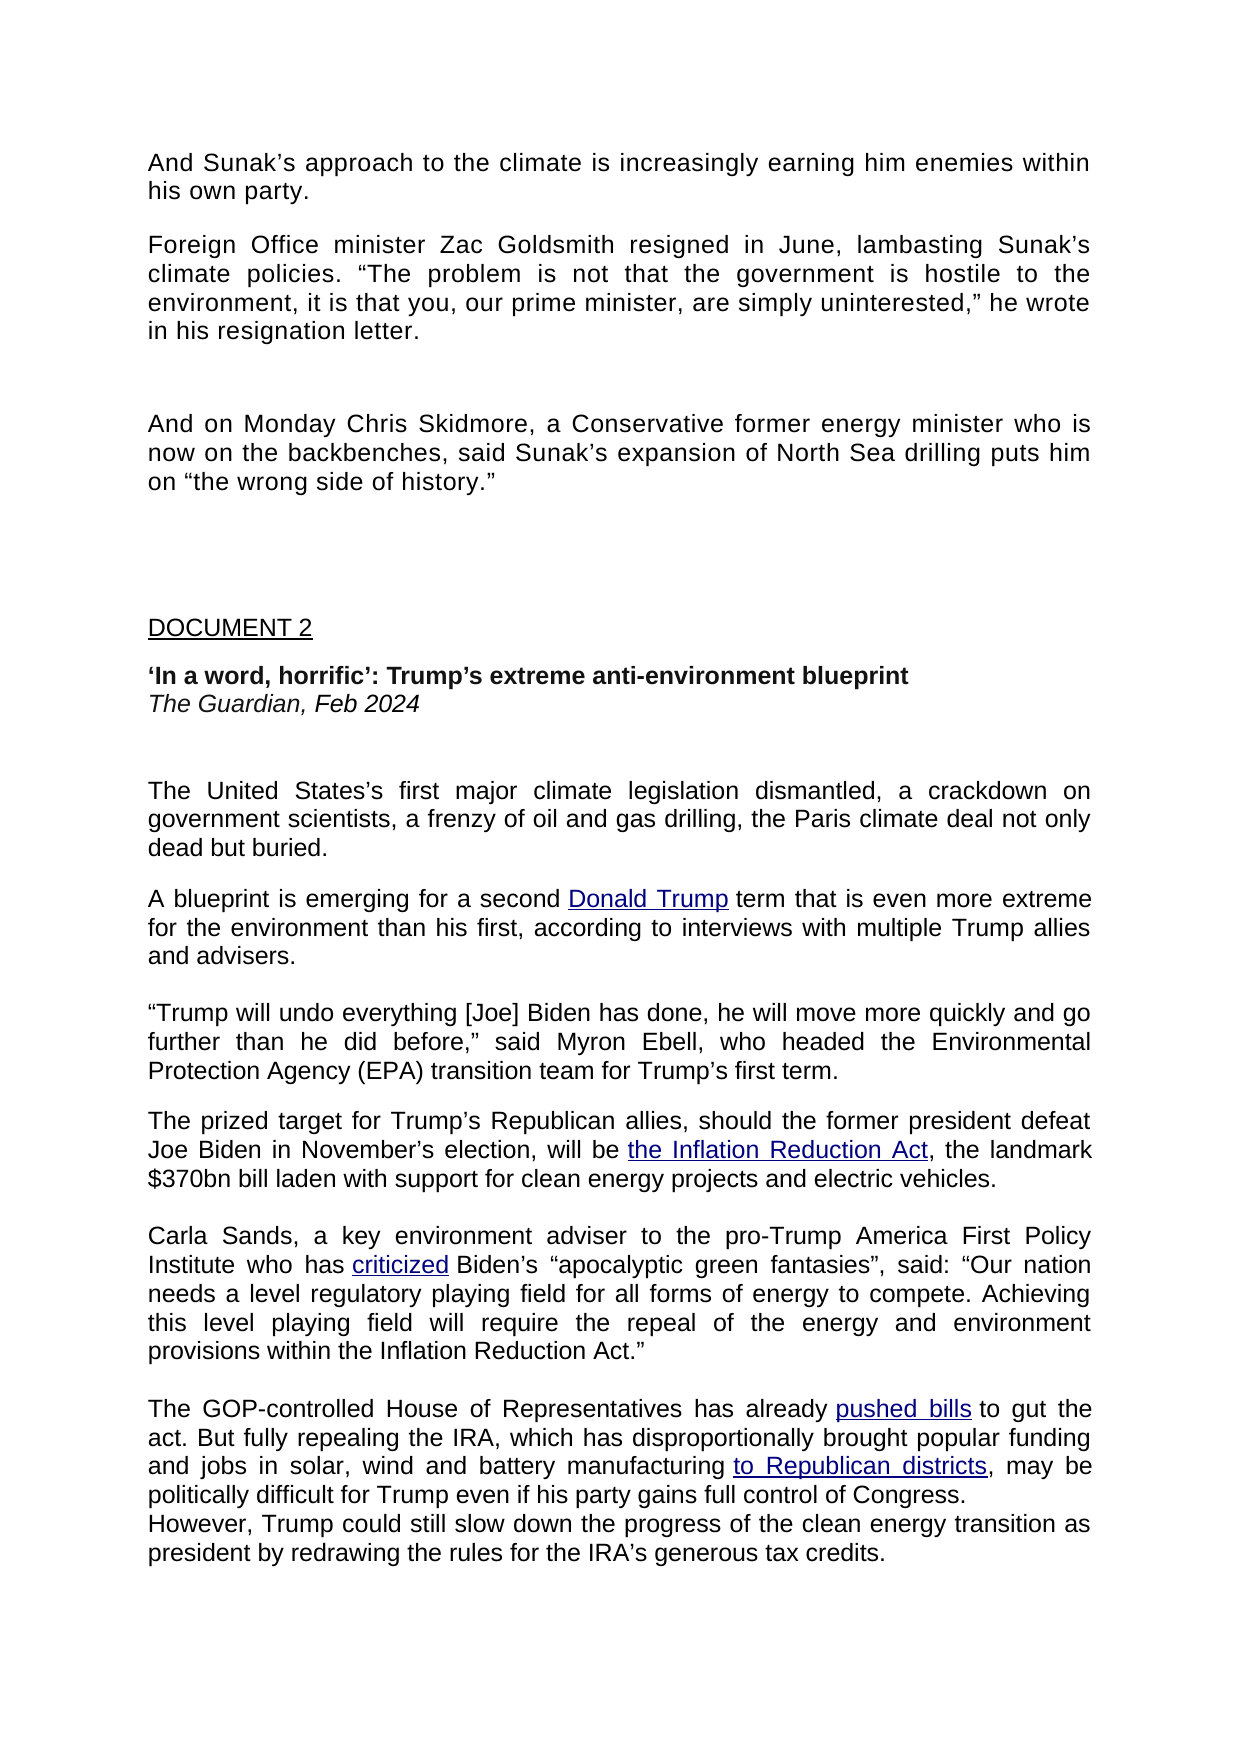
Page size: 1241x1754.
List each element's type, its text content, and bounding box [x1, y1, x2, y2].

text And Sunak’s approach to the climate is increasingly earning him enemies within his own party. [148, 148, 1093, 205]
subtitle ‘In a word, horrific’: Trump’s extreme anti-environment blueprint [148, 661, 1093, 689]
text However, Trump could still slow down the progress of the clean energy transition as president by redrawing the rules for the IRA’s generous tax credits. [148, 1509, 1093, 1566]
text Carla Sands, a key environment adviser to the pro-Trump America First Policy Institute who has criticized Biden’s “apocalyptic green fantasies”, said: “Our nation needs a level regulatory playing field for all forms of energy to compete. Achieving this level playing field will require the repeal of the energy and environment provisions within the Inflation Reduction Act.” [148, 1221, 1093, 1365]
text “Trump will undo everything [Joe] Biden has done, he will move more quickly and go further than he did before,” said Myron Ebell, who headed the Environmental Protection Agency (EPA) transition team for Trump’s first term. [148, 998, 1093, 1084]
text Foreign Office minister Zac Goldsmith resigned in June, lambasting Sunak’s climate policies. “The problem is not that the government is hostile to the environment, it is that you, our prime minister, are simply uninterested,” he wrote in his resignation letter. [148, 230, 1093, 345]
text DOCUMENT 2 [148, 613, 1093, 642]
text And on Monday Chris Skidmore, a Conservative former energy minister who is now on the backbenches, said Sunak’s expansion of North Sea drilling puts him on “the wrong side of history.” [148, 409, 1093, 496]
text The Guardian, Feb 2024 [148, 689, 1093, 718]
text A blueprint is emerging for a second Donald Trump term that is even more extreme for the environment than his first, according to interviews with multiple Trump allies and advisers. [148, 884, 1093, 970]
text The prized target for Trump’s Republican allies, should the former president defeat Joe Biden in November’s election, will be the Inflation Reduction Act, the landmark $370bn bill laden with support for clean energy projects and electric vehicles. [148, 1106, 1093, 1192]
text The United States’s first major climate legislation dismantled, a crackdown on government scientists, a frenzy of oil and gas drilling, the Paris climate deal not only dead but buried. [148, 776, 1093, 862]
text The GOP-controlled House of Representatives has already pushed bills to gut the act. But fully repealing the IRA, which has disproportionally brought popular funding and jobs in solar, wind and battery manufacturing to Republican districts, may be politically difficult for Trump even if his party gains full control of Congress. [148, 1394, 1093, 1509]
